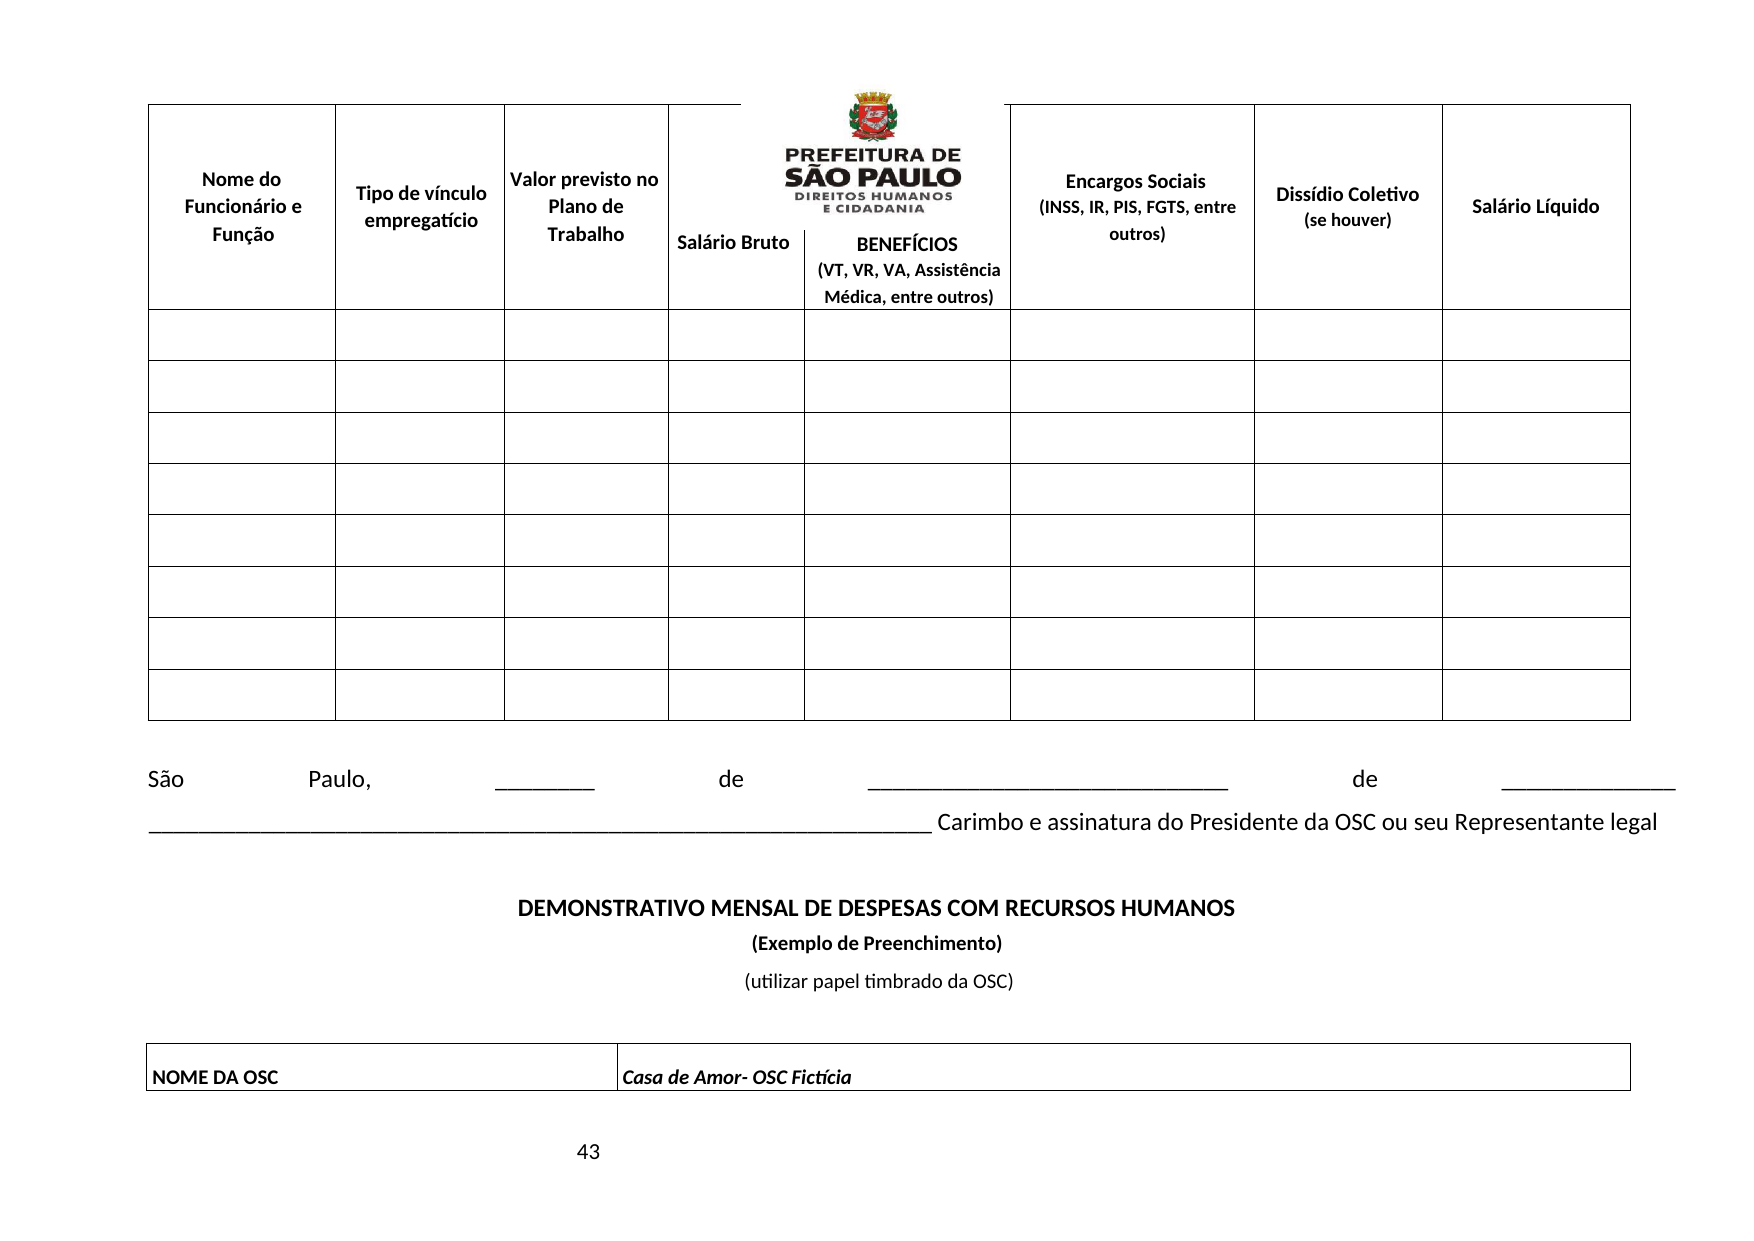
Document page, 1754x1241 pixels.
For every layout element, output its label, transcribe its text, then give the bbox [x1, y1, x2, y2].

table_cell [669, 515, 804, 566]
table_cell [669, 413, 804, 463]
table_cell [336, 618, 504, 668]
table_cell [505, 618, 668, 668]
table_cell [1443, 567, 1630, 617]
table_cell [149, 567, 335, 617]
table_cell [1011, 618, 1254, 668]
table_cell [669, 464, 804, 514]
table_cell [805, 310, 1010, 360]
table_header BENEFÍCIOS (VT, VR, VA, Assistência Médica, entre outros) [805, 105, 1010, 308]
table_cell [1011, 670, 1254, 720]
table_cell [336, 464, 504, 514]
table_header Salário Líquido [1443, 105, 1630, 308]
table_cell [336, 670, 504, 720]
table_cell [149, 515, 335, 566]
table_header Salário Bruto [669, 105, 804, 308]
table_cell [336, 413, 504, 463]
table_cell [149, 310, 335, 360]
table_cell [1443, 361, 1630, 411]
table_header Tipo de vínculo empregatício [336, 105, 504, 308]
table_cell [505, 413, 668, 463]
table_cell [1011, 515, 1254, 566]
table_cell [1011, 464, 1254, 514]
table_header Dissídio Coletivo (se houver) [1255, 105, 1442, 308]
table_cell [149, 413, 335, 463]
table_cell [336, 361, 504, 411]
table_cell [1443, 310, 1630, 360]
table_header NOME DA OSC [147, 1044, 617, 1090]
table_cell [336, 567, 504, 617]
table_cell [1443, 464, 1630, 514]
table_cell [505, 567, 668, 617]
table_header [1367, 1044, 1630, 1090]
picture [740, 73, 1005, 230]
table_header Valor previsto no Plano de Trabalho [505, 105, 668, 308]
table_cell [336, 310, 504, 360]
text (utilizar papel timbrado da OSC) [126, 968, 1628, 993]
table_cell [1255, 310, 1442, 360]
table_cell [1443, 670, 1630, 720]
table_cell [1255, 464, 1442, 514]
table_cell [505, 464, 668, 514]
table_cell [1255, 361, 1442, 411]
table_cell [149, 361, 335, 411]
table_cell [1255, 670, 1442, 720]
table_cell [805, 464, 1010, 514]
table_cell [1443, 413, 1630, 463]
table_header [936, 1044, 1367, 1090]
table_cell [1255, 567, 1442, 617]
table_cell [1443, 618, 1630, 668]
table_cell [149, 670, 335, 720]
table_header Encargos Sociais (INSS, IR, PIS, FGTS, entre outros) [1011, 105, 1254, 308]
table_cell [1255, 413, 1442, 463]
subtitle DEMONSTRATIVO MENSAL DE DESPESAS COM RECURSOS HUMANOS [73, 892, 1236, 922]
table_cell [805, 567, 1010, 617]
table_cell [505, 361, 668, 411]
table_cell [669, 567, 804, 617]
table_cell [1011, 567, 1254, 617]
table_cell [805, 515, 1010, 566]
table_cell [149, 618, 335, 668]
table_cell [505, 670, 668, 720]
table_cell [669, 361, 804, 411]
table_cell [805, 361, 1010, 411]
table_cell [505, 310, 668, 360]
table_cell [1011, 310, 1254, 360]
table_cell [1011, 361, 1254, 411]
table_cell [336, 515, 504, 566]
table_cell [669, 618, 804, 668]
table_cell [1011, 413, 1254, 463]
table_header Casa de Amor- OSC Fictícia [618, 1044, 936, 1090]
table_cell [505, 515, 668, 566]
table_cell [1255, 618, 1442, 668]
table_cell [669, 310, 804, 360]
text (Exemplo de Preenchimento) [98, 931, 1656, 956]
table_cell [805, 618, 1010, 668]
table_cell [149, 464, 335, 514]
table_cell [805, 413, 1010, 463]
table_cell [1255, 515, 1442, 566]
table_cell [805, 670, 1010, 720]
table_cell [669, 670, 804, 720]
table_cell [1443, 515, 1630, 566]
table_header Nome do Funcionário e Função [149, 105, 335, 308]
text São Paulo, ________ de _____________________________ de ______________ _______________________________________________________________ Carimbo e assinatura do Presidente da OSC ou seu Representante legal [148, 763, 1677, 837]
